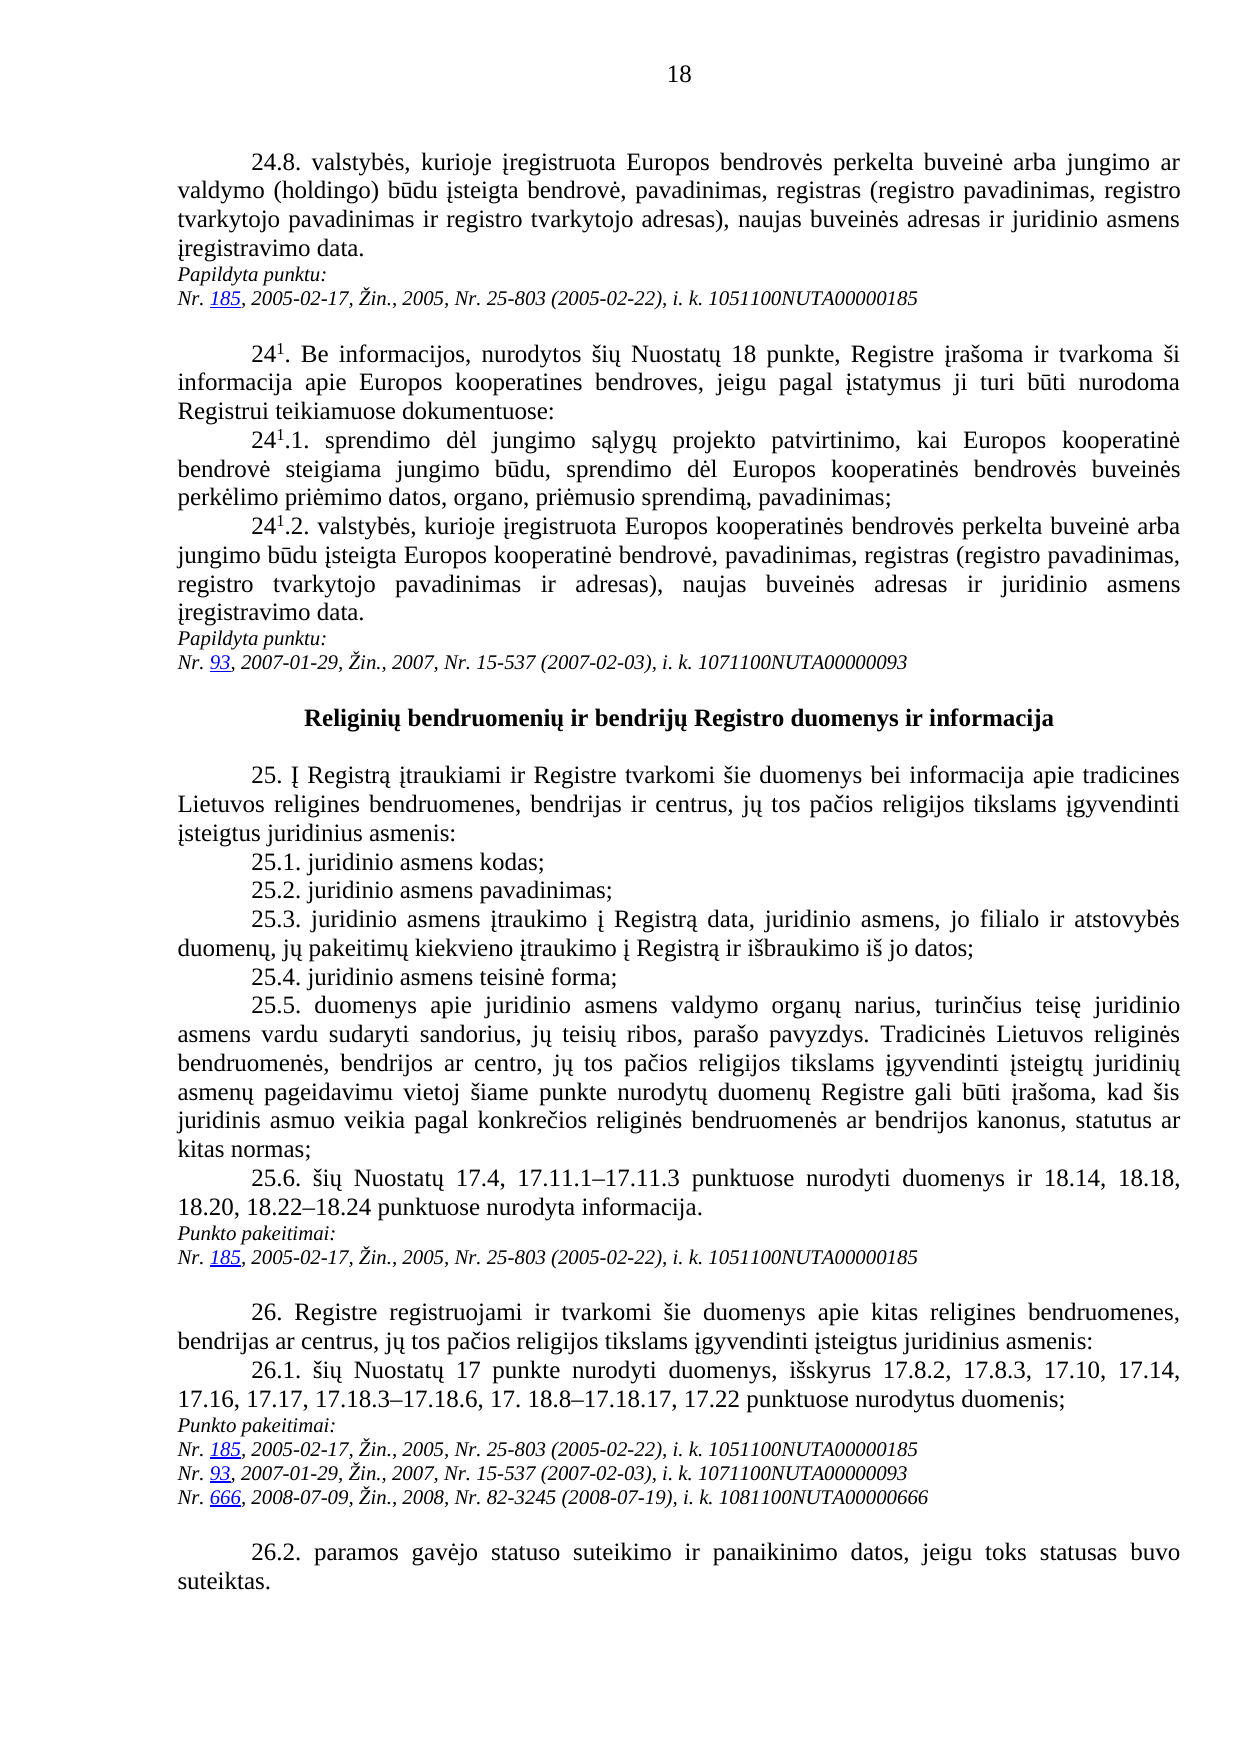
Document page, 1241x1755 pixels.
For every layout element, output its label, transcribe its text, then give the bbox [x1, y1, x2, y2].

text Nr. 185, 2005-02-17, Žin., 2005, Nr. 25-803 (2005-02-22), i. k. 1051100NUTA00000185 [177, 1437, 1181, 1461]
text Nr. 185, 2005-02-17, Žin., 2005, Nr. 25-803 (2005-02-22), i. k. 1051100NUTA00000185 [177, 1245, 1181, 1269]
text Punkto pakeitimai: [177, 1412, 1181, 1437]
text Nr. 666, 2008-07-09, Žin., 2008, Nr. 82-3245 (2008-07-19), i. k. 1081100NUTA00000666 [177, 1485, 1181, 1509]
text 241.2. valstybės, kurioje įregistruota Europos kooperatinės bendrovės perkelta buveinė arba jungimo būdu įsteigta Europos kooperatinė bendrovė, pavadinimas, registras (registro pavadinimas, registro tvarkytojo pavadinimas ir adresas), naujas buveinės adresas ir juridinio asmens įregistravimo data. [177, 511, 1181, 626]
text Punkto pakeitimai: [177, 1221, 1181, 1245]
text Papildyta punktu: [177, 626, 1181, 650]
text 25.3. juridinio asmens įtraukimo į Registrą data, juridinio asmens, jo filialo ir atstovybės duomenų, jų pakeitimų kiekvieno įtraukimo į Registrą ir išbraukimo iš jo datos; [177, 904, 1181, 962]
text Nr. 185, 2005-02-17, Žin., 2005, Nr. 25-803 (2005-02-22), i. k. 1051100NUTA00000185 [177, 286, 1181, 310]
text 26.2. paramos gavėjo statuso suteikimo ir panaikinimo datos, jeigu toks statusas buvo suteiktas. [177, 1537, 1181, 1595]
text Nr. 93, 2007-01-29, Žin., 2007, Nr. 15-537 (2007-02-03), i. k. 1071100NUTA00000093 [177, 650, 1181, 674]
text 25. Į Registrą įtraukiami ir Registre tvarkomi šie duomenys bei informacija apie tradicines Lietuvos religines bendruomenes, bendrijas ir centrus, jų tos pačios religijos tikslams įgyvendinti įsteigtus juridinius asmenis: [177, 761, 1181, 847]
text 24.8. valstybės, kurioje įregistruota Europos bendrovės perkelta buveinė arba jungimo ar valdymo (holdingo) būdu įsteigta bendrovė, pavadinimas, registras (registro pavadinimas, registro tvarkytojo pavadinimas ir registro tvarkytojo adresas), naujas buveinės adresas ir juridinio asmens įregistravimo data. [177, 147, 1181, 262]
text Religinių bendruomenių ir bendrijų Registro duomenys ir informacija [177, 703, 1181, 732]
text 25.1. juridinio asmens kodas; [177, 847, 1181, 876]
text Papildyta punktu: [177, 262, 1181, 286]
text 241. Be informacijos, nurodytos šių Nuostatų 18 punkte, Registre įrašoma ir tvarkoma ši informacija apie Europos kooperatines bendroves, jeigu pagal įstatymus ji turi būti nurodoma Registrui teikiamuose dokumentuose: [177, 339, 1181, 425]
text 26.1. šių Nuostatų 17 punkte nurodyti duomenys, išskyrus 17.8.2, 17.8.3, 17.10, 17.14, 17.16, 17.17, 17.18.3–17.18.6, 17. 18.8–17.18.17, 17.22 punktuose nurodytus duomenis; [177, 1355, 1181, 1412]
text Nr. 93, 2007-01-29, Žin., 2007, Nr. 15-537 (2007-02-03), i. k. 1071100NUTA00000093 [177, 1461, 1181, 1485]
text 25.5. duomenys apie juridinio asmens valdymo organų narius, turinčius teisę juridinio asmens vardu sudaryti sandorius, jų teisių ribos, parašo pavyzdys. Tradicinės Lietuvos religinės bendruomenės, bendrijos ar centro, jų tos pačios religijos tikslams įgyvendinti įsteigtų juridinių asmenų pageidavimu vietoj šiame punkte nurodytų duomenų Registre gali būti įrašoma, kad šis juridinis asmuo veikia pagal konkrečios religinės bendruomenės ar bendrijos kanonus, statutus ar kitas normas; [177, 991, 1181, 1163]
text 25.4. juridinio asmens teisinė forma; [177, 962, 1181, 991]
text 25.6. šių Nuostatų 17.4, 17.11.1–17.11.3 punktuose nurodyti duomenys ir 18.14, 18.18, 18.20, 18.22–18.24 punktuose nurodyta informacija. [177, 1163, 1181, 1221]
text 241.1. sprendimo dėl jungimo sąlygų projekto patvirtinimo, kai Europos kooperatinė bendrovė steigiama jungimo būdu, sprendimo dėl Europos kooperatinės bendrovės buveinės perkėlimo priėmimo datos, organo, priėmusio sprendimą, pavadinimas; [177, 425, 1181, 511]
text 26. Registre registruojami ir tvarkomi šie duomenys apie kitas religines bendruomenes, bendrijas ar centrus, jų tos pačios religijos tikslams įgyvendinti įsteigtus juridinius asmenis: [177, 1297, 1181, 1355]
text 25.2. juridinio asmens pavadinimas; [177, 876, 1181, 904]
